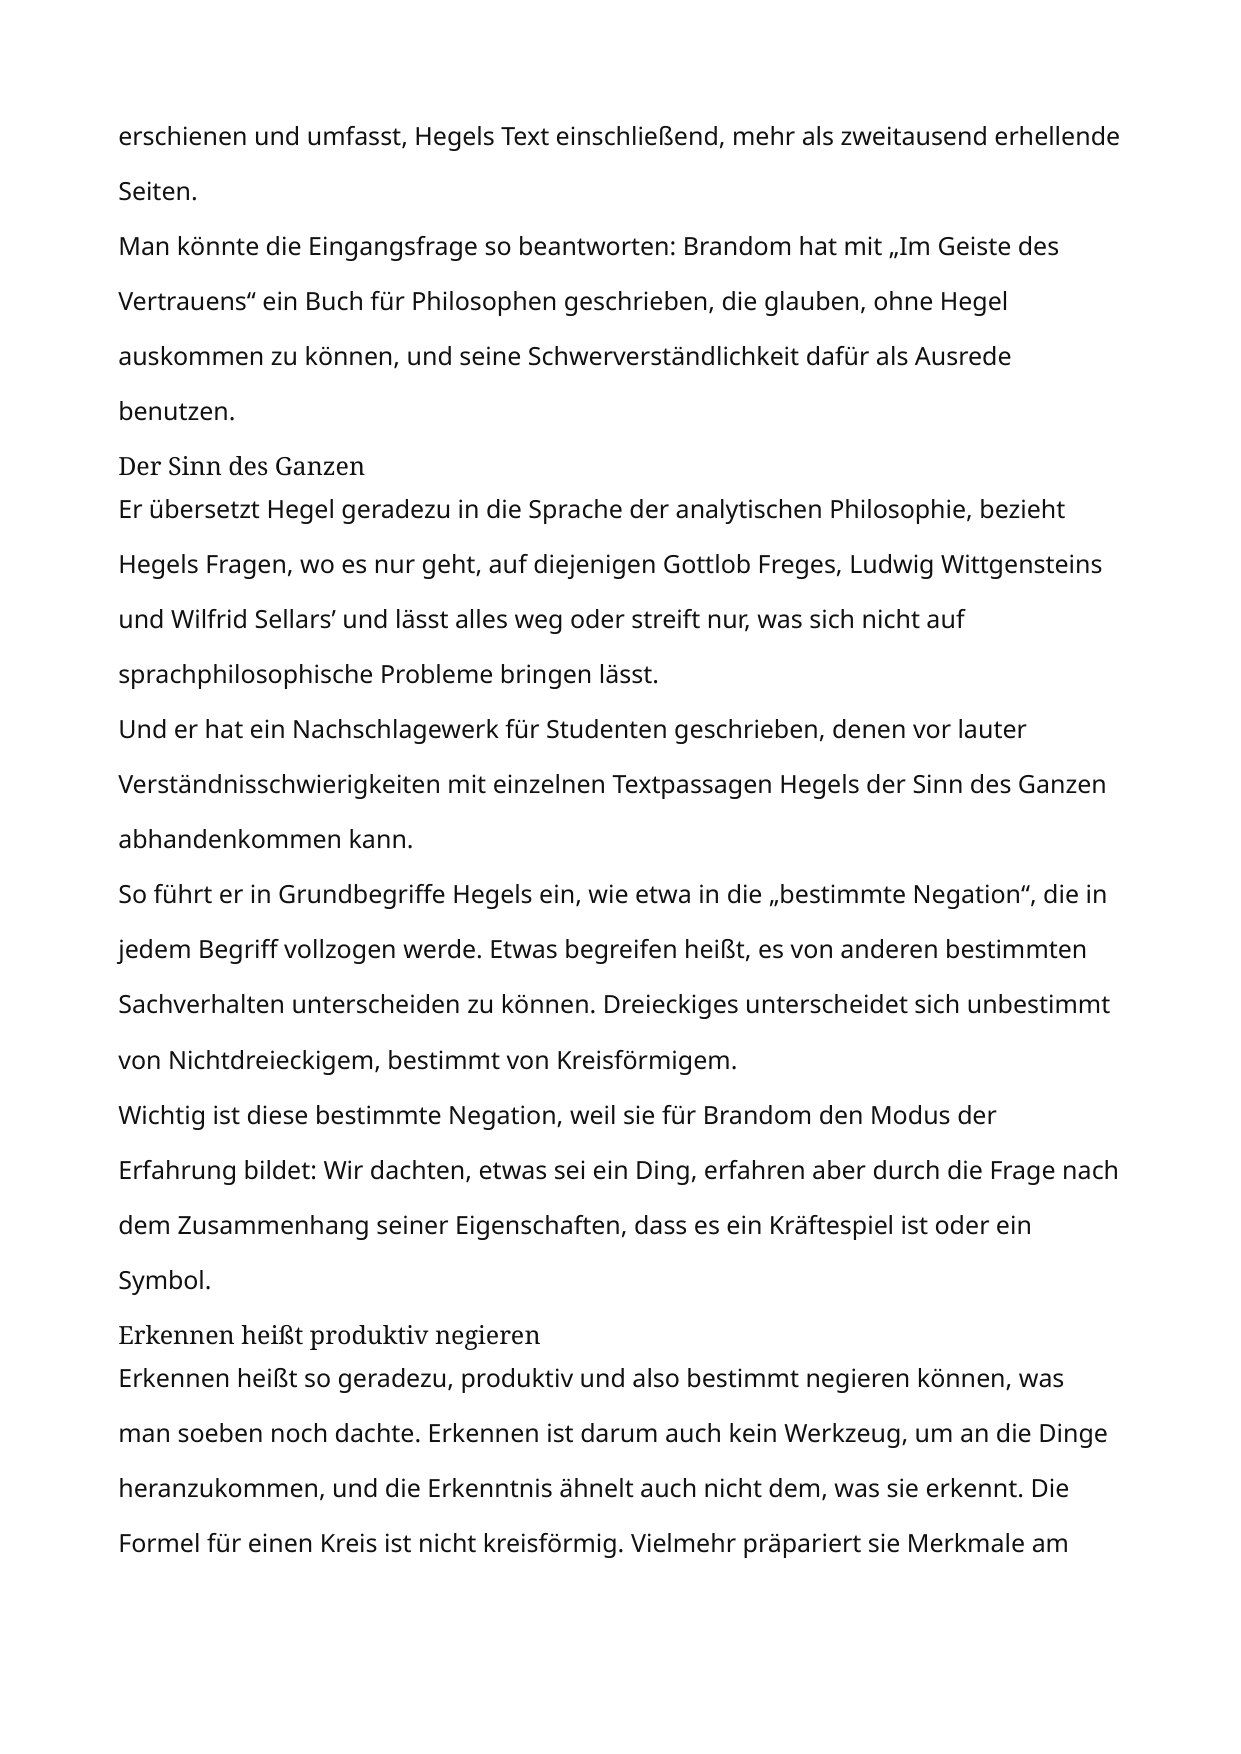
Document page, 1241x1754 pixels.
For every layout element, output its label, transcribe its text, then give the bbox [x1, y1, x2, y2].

text So führt er in Grundbegriffe Hegels ein, wie etwa in die „bestimmte Negation“, die in jedem Begriff vollzogen werde. Etwas begreifen heißt, es von anderen bestimmten Sachverhalten unterscheiden zu können. Dreieckiges unterscheidet sich unbestimmt von Nichtdreieckigem, bestimmt von Kreisförmigem. [118, 877, 1122, 1076]
text Wichtig ist diese bestimmte Negation, weil sie für Brandom den Modus der Erfahrung bildet: Wir dachten, etwas sei ein Ding, erfahren aber durch die Frage nach dem Zusammenhang seiner Eigenschaften, dass es ein Kräftespiel ist oder ein Symbol. [118, 1097, 1122, 1297]
subtitle Erkennen heißt produktiv negieren [118, 1318, 1122, 1352]
text Er übersetzt Hegel geradezu in die Sprache der analytischen Philosophie, bezieht Hegels Fragen, wo es nur geht, auf diejenigen Gottlob Freges, Ludwig Wittgensteins und Wilfrid ­Sellars’ und lässt alles weg oder streift nur, was sich nicht auf sprachphilosophische Probleme bringen lässt. [118, 491, 1122, 691]
text Erkennen heißt so geradezu, produktiv und also bestimmt negieren können, was man soeben noch dachte. Erkennen ist darum auch kein Werkzeug, um an die Dinge heranzukommen, und die Erkenntnis ähnelt auch nicht dem, was sie erkennt. Die Formel für einen Kreis ist nicht kreisförmig. Vielmehr präpariert sie Merkmale am [118, 1360, 1122, 1560]
text Man könnte die Eingangsfrage so beantworten: Brandom hat mit „Im Geiste des Vertrauens“ ein Buch für Philosophen geschrieben, die glauben, ohne Hegel auskommen zu können, und seine Schwerverständlichkeit dafür als Ausrede benutzen. [118, 228, 1122, 428]
text Und er hat ein Nachschlagewerk für Studenten geschrieben, denen vor lauter Verständnisschwierigkeiten mit einzelnen Textpassagen Hegels der Sinn des Ganzen abhandenkommen kann. [118, 712, 1122, 856]
text erschienen und umfasst, Hegels Text einschließend, mehr als zweitausend erhellende Seiten. [118, 118, 1122, 207]
subtitle Der Sinn des Ganzen [118, 449, 1122, 483]
